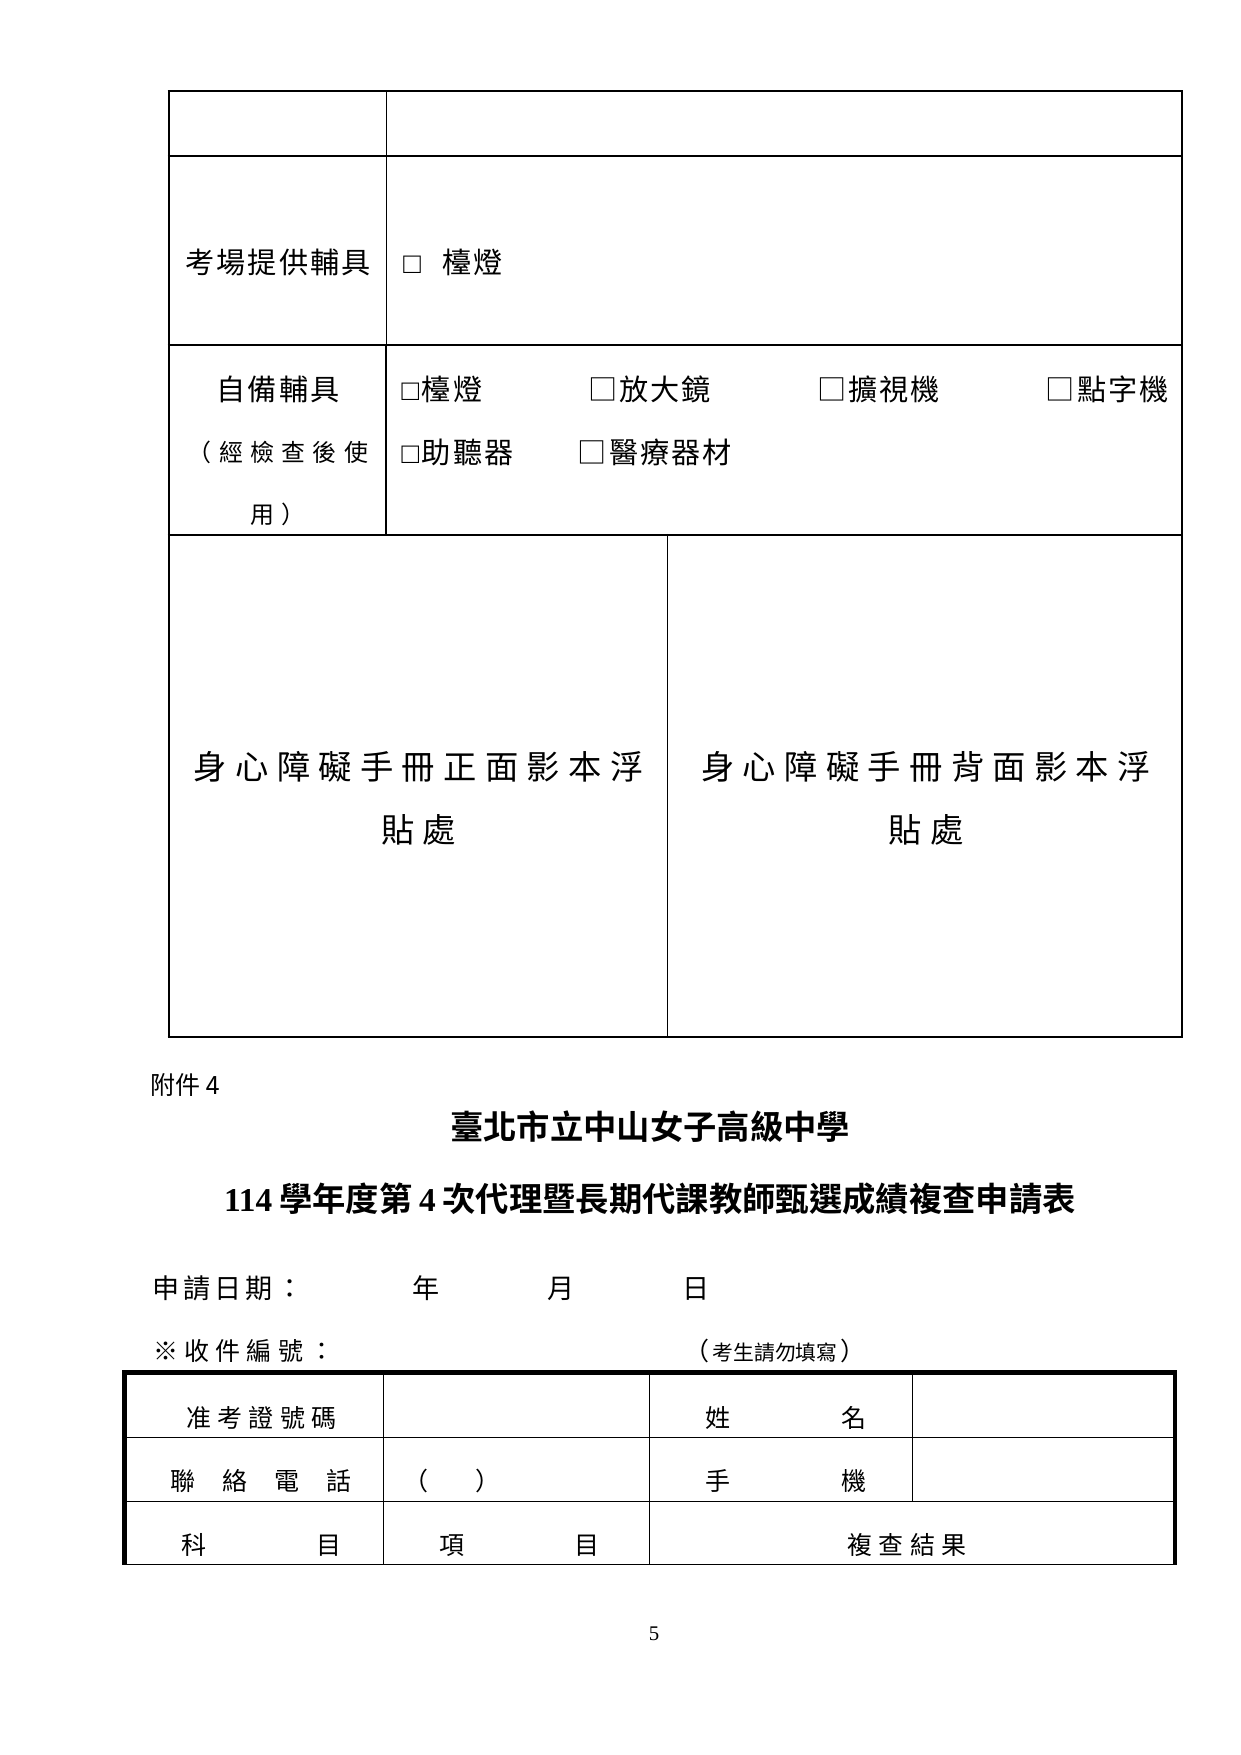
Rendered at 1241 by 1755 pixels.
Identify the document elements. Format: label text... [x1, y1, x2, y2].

table_cell [913, 1438, 1173, 1501]
table_header [913, 1375, 1173, 1437]
table_cell 聯 絡 電 話 [127, 1438, 383, 1501]
text 附件4 [150, 1069, 1150, 1101]
table_cell 考場提供輔具 [170, 157, 386, 344]
table_header 姓 名 [650, 1375, 912, 1437]
table_cell 自備輔具 （經檢查後使用） [170, 346, 385, 534]
text 申請日期： 年 月 日 ※收件編號： （考生請勿填寫） [150, 1245, 1076, 1370]
text 114學年度第4次代理暨長期代課教師甄選成績複查申請表 [150, 1173, 1150, 1221]
table_cell 科 目 [127, 1502, 383, 1564]
table_cell 身心障礙手冊正面影本浮貼處 [170, 536, 667, 1036]
table_header [384, 1375, 649, 1437]
table_cell 項 目 [384, 1502, 649, 1564]
table_cell □ 檯燈 [387, 157, 1181, 344]
table_cell 複查結果 [650, 1502, 1173, 1564]
table_cell [387, 92, 1181, 155]
table_cell 身心障礙手冊背面影本浮貼處 [668, 536, 1181, 1036]
table_cell 手 機 [650, 1438, 912, 1501]
table_header 准考證號碼 [127, 1375, 383, 1437]
table_cell （ ） [384, 1438, 649, 1501]
table_cell [170, 92, 386, 155]
table_cell □檯燈 □放大鏡 □擴視機 □點字機 □助聽器 □醫療器材 [387, 346, 1181, 534]
text 臺北市立中山女子高級中學 [150, 1101, 1150, 1149]
